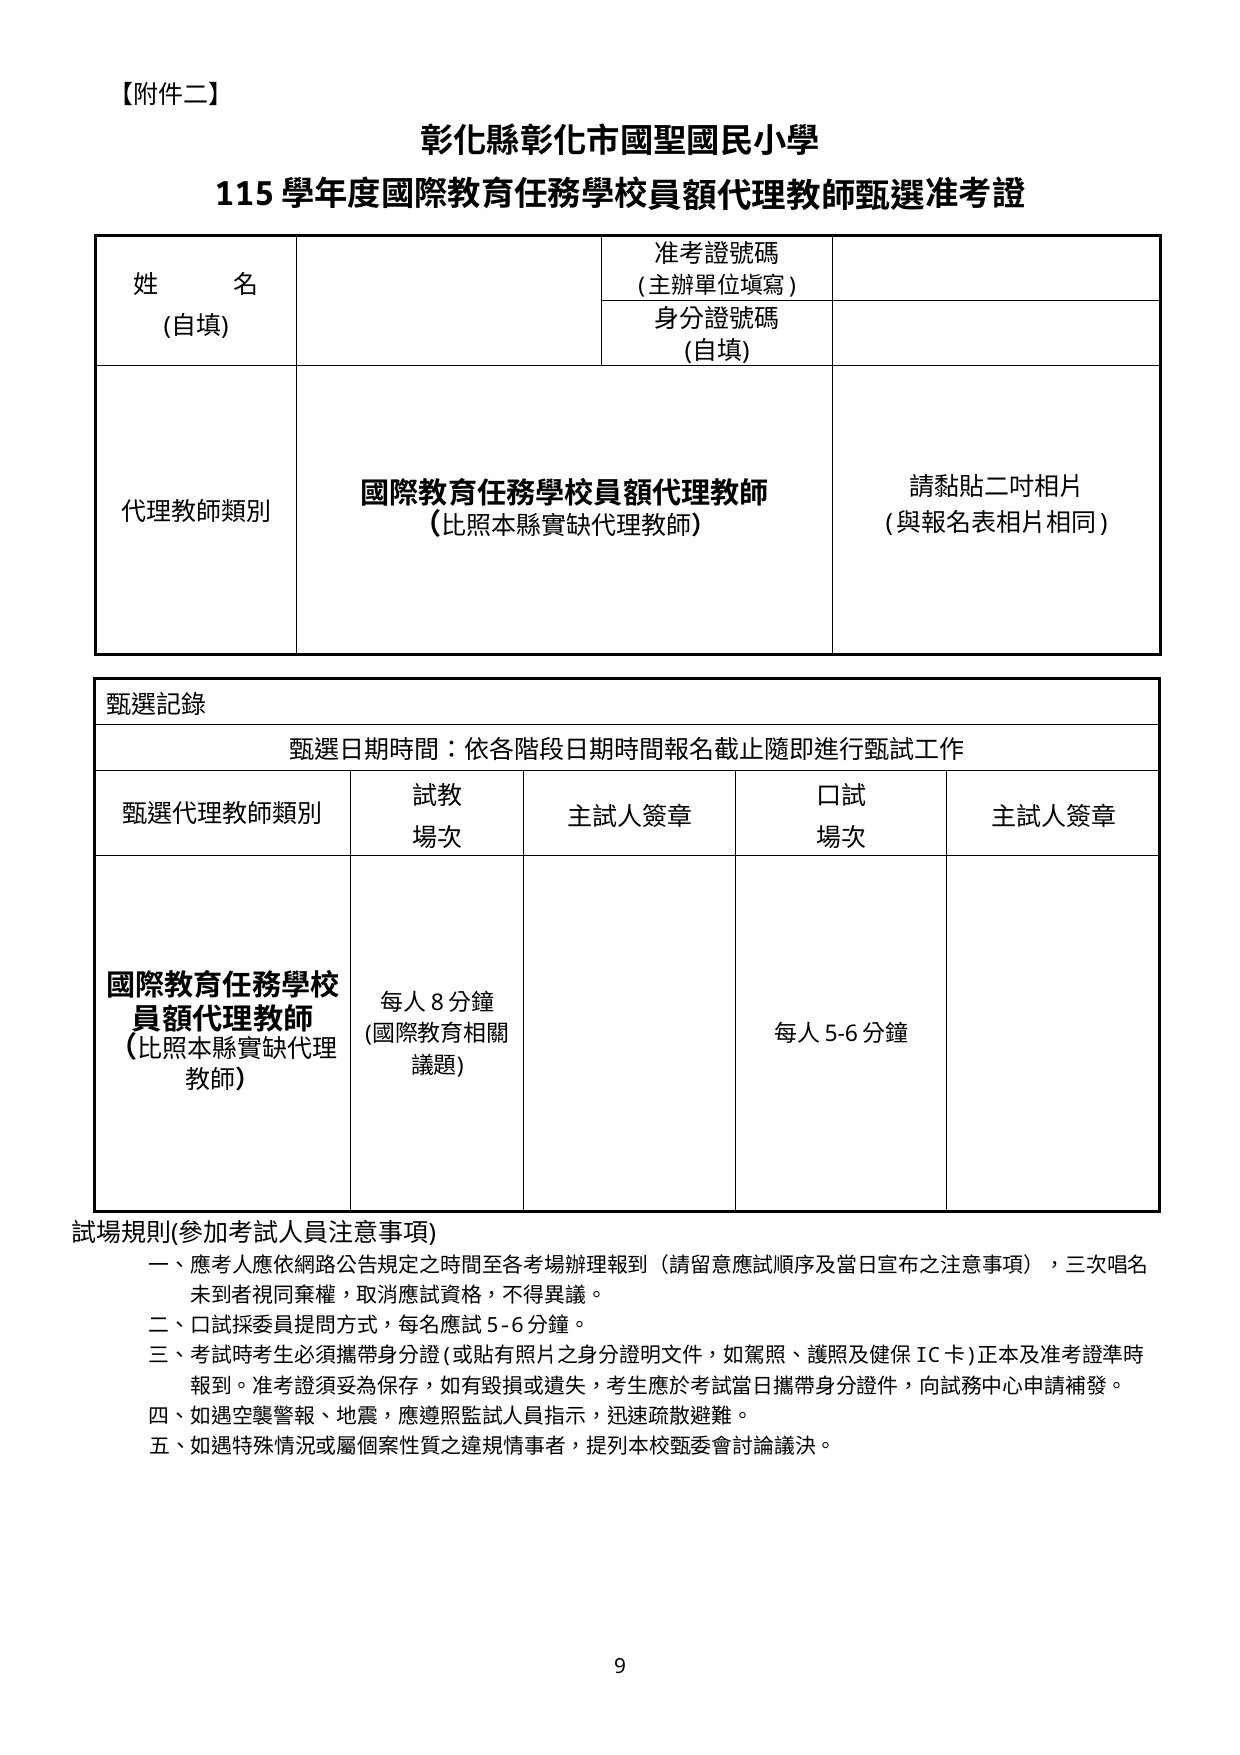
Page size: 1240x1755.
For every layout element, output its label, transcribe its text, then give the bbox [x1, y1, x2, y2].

text 試場規則(參加考試人員注意事項) [71, 1213, 1169, 1248]
table_header [833, 237, 1159, 300]
table_cell 身分證號碼 (自填) [602, 301, 832, 365]
table_cell [833, 301, 1159, 365]
text 【附件二】 [108, 75, 1169, 111]
table_cell 每人5-6分鐘 [736, 856, 946, 1209]
text 二、口試採委員提問方式，每名應試5-6分鐘。 [148, 1308, 1157, 1339]
table_cell 請黏貼二吋相片 (與報名表相片相同) [833, 366, 1159, 653]
table_cell [524, 856, 735, 1209]
text 四、如遇空襲警報、地震，應遵照監試人員指示，迅速疏散避難。 [148, 1399, 1169, 1429]
text 五、如遇特殊情況或屬個案性質之違規情事者，提列本校甄委會討論議決。 [149, 1429, 1183, 1460]
table_header 甄選記錄 [96, 680, 1158, 724]
table_cell 國際教育任務學校員額代理教師（比照本縣實缺代理教師） [96, 856, 350, 1209]
table_cell 口試 場次 [736, 771, 946, 854]
table_header [297, 237, 601, 365]
table_cell [947, 856, 1158, 1209]
table_cell 試教 場次 [351, 771, 523, 854]
table_cell 甄選日期時間：依各階段日期時間報名截止隨即進行甄試工作 [96, 725, 1158, 770]
table_cell 主試人簽章 [524, 771, 735, 854]
table_cell 國際教育任務學校員額代理教師 （比照本縣實缺代理教師） [297, 366, 832, 653]
text 三、考試時考生必須攜帶身分證(或貼有照片之身分證明文件，如駕照、護照及健保IC卡)正本及准考證準時報到。准考證須妥為保存，如有毀損或遺失，考生應於考試當日攜帶身分證件，向試務中心申請補發。 [148, 1339, 1157, 1399]
table_header 准考證號碼 (主辦單位塡寫) [602, 237, 832, 300]
text 一、應考人應依網路公告規定之時間至各考場辦理報到（請留意應試順序及當日宣布之注意事項），三次唱名未到者視同棄權，取消應試資格，不得異議。 [148, 1248, 1157, 1308]
text 彰化縣彰化市國聖國民小學 [71, 111, 1169, 163]
table_cell 代理教師類別 [97, 366, 296, 653]
text 115學年度國際教育任務學校員額代理教師甄選准考證 [71, 163, 1169, 215]
table_cell 每人8分鐘 (國際教育相關議題) [351, 856, 523, 1209]
table_cell 主試人簽章 [947, 771, 1158, 854]
table_cell 甄選代理教師類別 [96, 771, 350, 854]
table_header 姓 名 (自填) [97, 237, 296, 365]
